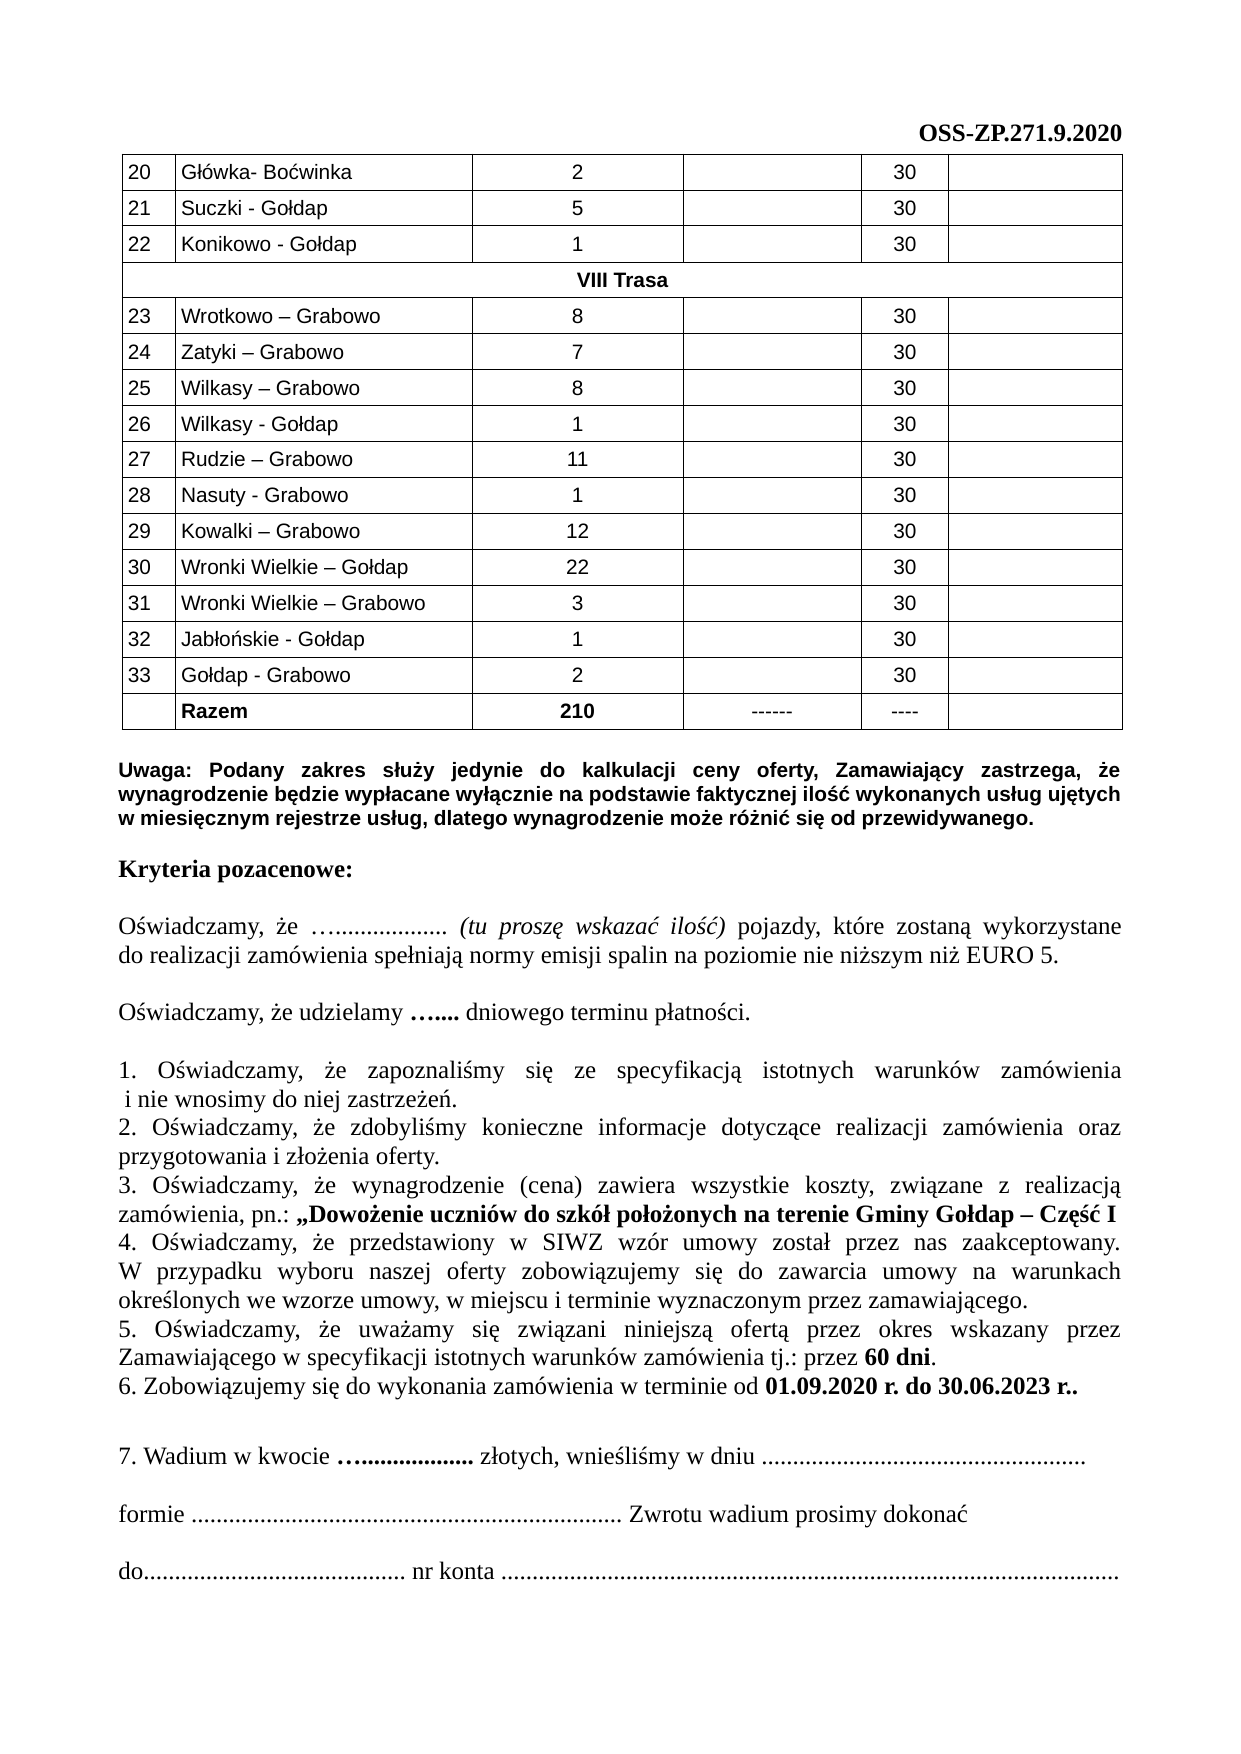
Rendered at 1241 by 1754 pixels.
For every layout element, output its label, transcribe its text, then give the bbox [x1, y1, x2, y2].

table_cell [684, 191, 861, 225]
table_cell Wronki Wielkie – Gołdap [176, 550, 472, 585]
table_cell Konikowo - Gołdap [176, 226, 472, 261]
table_cell 30 [862, 370, 948, 405]
table_cell 27 [123, 442, 175, 477]
table_cell 28 [123, 478, 175, 513]
table_cell ---- [862, 694, 948, 728]
table_cell 8 [473, 370, 683, 405]
table_cell 11 [473, 442, 683, 477]
table_cell 21 [123, 191, 175, 225]
table_cell 22 [123, 226, 175, 261]
table_cell [949, 694, 1122, 728]
table_cell 30 [862, 155, 948, 189]
table_cell [949, 586, 1122, 621]
table_cell 2 [473, 658, 683, 693]
table_cell 30 [862, 550, 948, 585]
table_cell 30 [862, 586, 948, 621]
text 3. Oświadczamy, że wynagrodzenie (cena) zawiera wszystkie koszty, związane z realizacją zamówienia, pn.: „Dowożenie uczniów do szkół położonych na terenie Gminy Gołdap – Część I [118, 1170, 1122, 1227]
table_cell [684, 334, 861, 369]
table_cell 2 [473, 155, 683, 189]
table_cell 1 [473, 226, 683, 261]
table_cell 30 [862, 658, 948, 693]
table_cell [684, 586, 861, 621]
table_cell [949, 514, 1122, 549]
table_cell Wrotkowo – Grabowo [176, 298, 472, 333]
table_cell Suczki - Gołdap [176, 191, 472, 225]
table_cell 1 [473, 622, 683, 657]
text do.......................................... nr konta ................................................................................................... [118, 1556, 1122, 1585]
table_cell Kowalki – Grabowo [176, 514, 472, 549]
table_cell 30 [862, 442, 948, 477]
table_cell 30 [862, 191, 948, 225]
table_cell [684, 478, 861, 513]
table_cell Gołdap - Grabowo [176, 658, 472, 693]
table_cell 30 [862, 334, 948, 369]
text 7. Wadium w kwocie ….................. złotych, wnieśliśmy w dniu .................................................... [118, 1441, 1122, 1470]
table_cell 5 [473, 191, 683, 225]
table_cell 30 [862, 514, 948, 549]
table_cell [684, 370, 861, 405]
table_cell ------ [684, 694, 861, 728]
table_cell Nasuty - Grabowo [176, 478, 472, 513]
table_cell Wilkasy – Grabowo [176, 370, 472, 405]
table_cell 1 [473, 478, 683, 513]
table_cell [684, 226, 861, 261]
table_cell 24 [123, 334, 175, 369]
table_cell Wronki Wielkie – Grabowo [176, 586, 472, 621]
table_cell 29 [123, 514, 175, 549]
table_cell 22 [473, 550, 683, 585]
table_cell 25 [123, 370, 175, 405]
text Oświadczamy, że udzielamy ….... dniowego terminu płatności. [118, 997, 1122, 1026]
table_cell 31 [123, 586, 175, 621]
table_cell [684, 155, 861, 189]
table_cell [949, 191, 1122, 225]
table_cell Zatyki – Grabowo [176, 334, 472, 369]
table_cell 210 [473, 694, 683, 728]
table_cell Jabłońskie - Gołdap [176, 622, 472, 657]
table_cell 12 [473, 514, 683, 549]
table_cell [684, 298, 861, 333]
table_cell [949, 478, 1122, 513]
table_cell [684, 514, 861, 549]
table_cell 8 [473, 298, 683, 333]
table_cell [684, 406, 861, 441]
text 6. Zobowiązujemy się do wykonania zamówienia w terminie od 01.09.2020 r. do 30.06.2023 r.. [118, 1371, 1122, 1400]
text Uwaga: Podany zakres służy jedynie do kalkulacji ceny oferty, Zamawiający zastrzega, że wynagrodzenie będzie wypłacane wyłącznie na podstawie faktycznej ilość wykonanych usług ujętych w miesięcznym rejestrze usług, dlatego wynagrodzenie może różnić się od przewidywanego. [118, 758, 1122, 830]
table_cell [949, 550, 1122, 585]
table_cell 30 [862, 406, 948, 441]
table_cell Rudzie – Grabowo [176, 442, 472, 477]
table_cell [949, 370, 1122, 405]
table_cell 30 [862, 298, 948, 333]
table_cell 32 [123, 622, 175, 657]
table_cell VIII Trasa [123, 263, 1122, 297]
table_cell 3 [473, 586, 683, 621]
table_cell 33 [123, 658, 175, 693]
table_cell [684, 442, 861, 477]
table_cell 30 [123, 550, 175, 585]
table_cell 23 [123, 298, 175, 333]
table_cell [949, 442, 1122, 477]
table_cell Razem [176, 694, 472, 728]
table_cell [684, 622, 861, 657]
table_cell [949, 622, 1122, 657]
text 5. Oświadczamy, że uważamy się związani niniejszą ofertą przez okres wskazany przez Zamawiającego w specyfikacji istotnych warunków zamówienia tj.: przez 60 dni. [118, 1314, 1122, 1371]
table_cell 30 [862, 622, 948, 657]
table_cell 7 [473, 334, 683, 369]
text 4. Oświadczamy, że przedstawiony w SIWZ wzór umowy został przez nas zaakceptowany. W przypadku wyboru naszej oferty zobowiązujemy się do zawarcia umowy na warunkach określonych we wzorze umowy, w miejscu i terminie wyznaczonym przez zamawiającego. [118, 1227, 1122, 1314]
table_cell [123, 694, 175, 728]
table_cell 26 [123, 406, 175, 441]
text formie ..................................................................... Zwrotu wadium prosimy dokonać [118, 1499, 1122, 1527]
text Kryteria pozacenowe: [118, 854, 1122, 882]
table_cell [949, 406, 1122, 441]
table_cell 20 [123, 155, 175, 189]
table_cell Wilkasy - Gołdap [176, 406, 472, 441]
table_cell 30 [862, 226, 948, 261]
table_cell 1 [473, 406, 683, 441]
table_cell [684, 550, 861, 585]
table_cell [684, 658, 861, 693]
text 1. Oświadczamy, że zapoznaliśmy się ze specyfikacją istotnych warunków zamówienia i nie wnosimy do niej zastrzeżeń. [118, 1055, 1122, 1112]
table_cell Główka- Boćwinka [176, 155, 472, 189]
table_cell [949, 334, 1122, 369]
table_cell [949, 298, 1122, 333]
text Oświadczamy, że ….................. (tu proszę wskazać ilość) pojazdy, które zostaną wykorzystane do realizacji zamówienia spełniają normy emisji spalin na poziomie nie niższym niż EURO 5. [118, 911, 1122, 969]
table_cell 30 [862, 478, 948, 513]
table_cell [949, 658, 1122, 693]
text 2. Oświadczamy, że zdobyliśmy konieczne informacje dotyczące realizacji zamówienia oraz przygotowania i złożenia oferty. [118, 1112, 1122, 1170]
table_cell [949, 226, 1122, 261]
table_cell [949, 155, 1122, 189]
